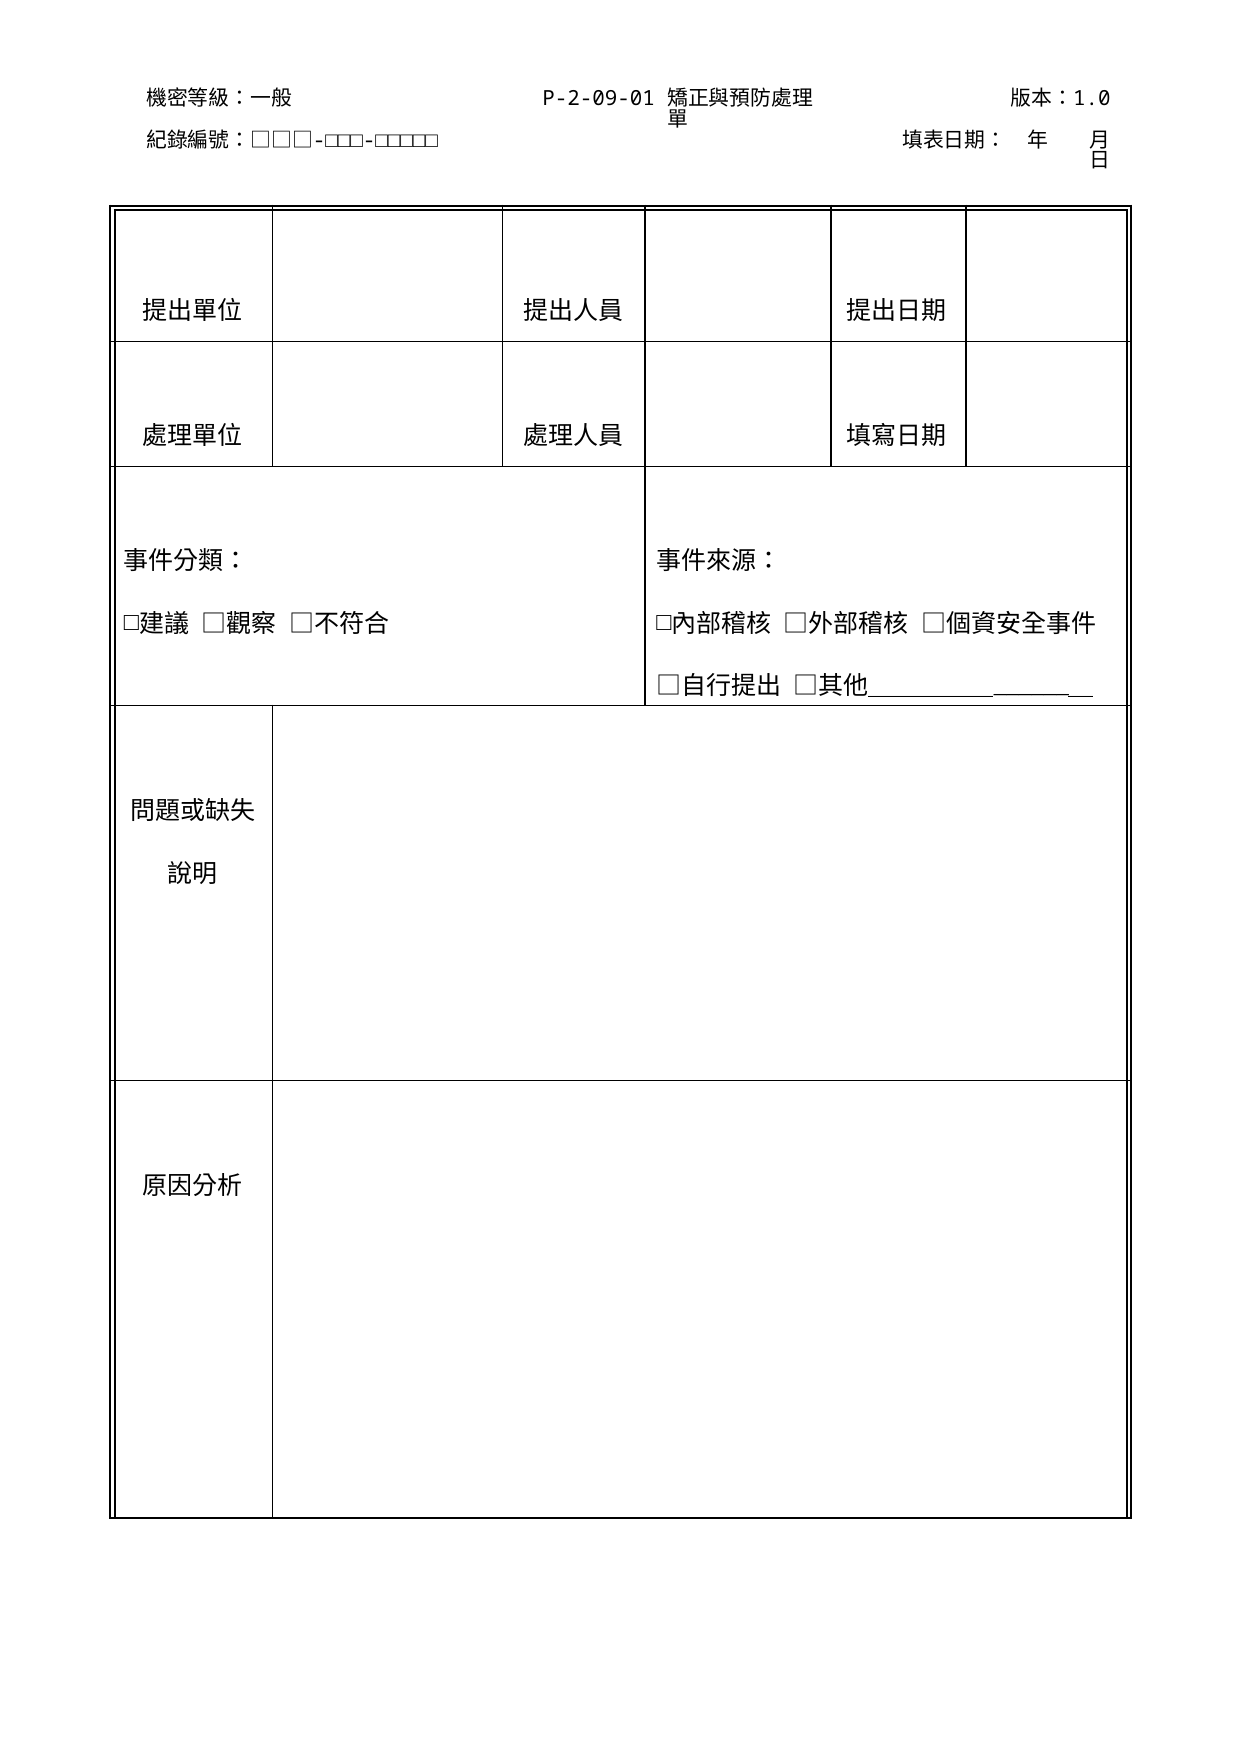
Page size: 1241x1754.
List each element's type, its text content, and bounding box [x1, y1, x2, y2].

table_header 提出人員 [503, 211, 644, 341]
table_cell 處理人員 [503, 342, 644, 466]
table_header 提出日期 [832, 211, 965, 341]
table_cell [273, 706, 1126, 1079]
table_header 提出單位 [116, 211, 272, 341]
table_cell 事件來源： □內部稽核 □外部稽核 □個資安全事件□自行提出 □其他＿＿＿＿＿______＿ [646, 467, 1126, 704]
table_cell [273, 1081, 1126, 1517]
table_cell 事件分類： □建議 □觀察 □不符合 [116, 467, 644, 704]
table_cell 問題或缺失說明 [116, 706, 272, 1079]
table_cell 填寫日期 [832, 342, 965, 466]
table_header [273, 211, 502, 341]
table_cell 處理單位 [116, 342, 272, 466]
table_cell [646, 342, 830, 466]
table_cell 原因分析 [116, 1081, 272, 1517]
table_header [646, 211, 830, 341]
table_cell [967, 342, 1126, 466]
table_header [967, 211, 1126, 341]
table_cell [273, 342, 502, 466]
